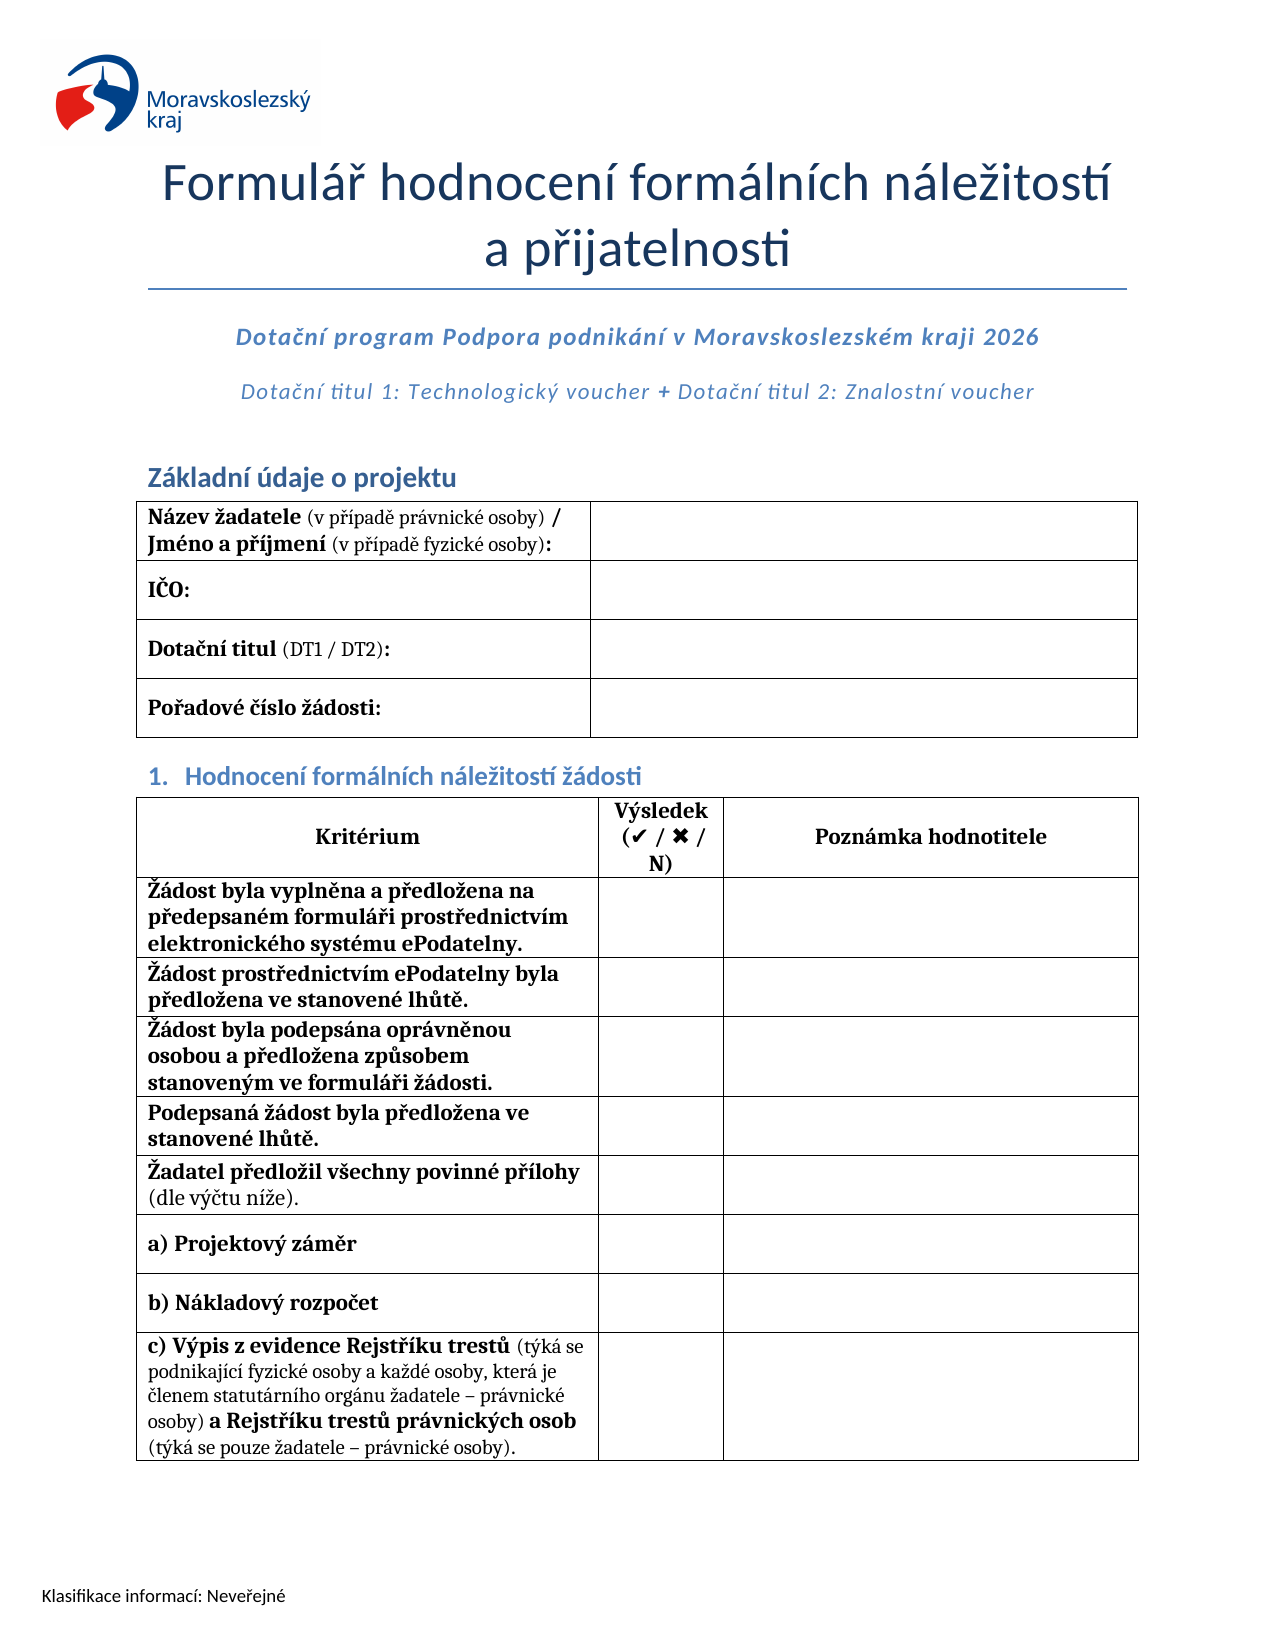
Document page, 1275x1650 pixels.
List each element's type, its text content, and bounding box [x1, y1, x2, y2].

table_cell [599, 1156, 723, 1214]
table_cell Dotační titul (DT1 / DT2): [137, 620, 590, 678]
table_cell [724, 1017, 1138, 1096]
table_cell Žádost byla podepsána oprávněnou osobou a předložena způsobem stanoveným ve formuláři žádosti. [137, 1017, 598, 1096]
table_cell Žadatel předložil všechny povinné přílohy (dle výčtu níže). [137, 1156, 598, 1214]
table_cell [724, 1097, 1138, 1155]
subtitle Základní údaje o projektu [148, 459, 1127, 495]
table_cell [724, 1274, 1138, 1332]
table_cell [599, 878, 723, 957]
table_cell [724, 1156, 1138, 1214]
table_header Výsledek (✔ / ✖ / N) [599, 798, 723, 877]
table_cell [599, 958, 723, 1016]
table_cell [724, 878, 1138, 957]
table_cell [599, 1215, 723, 1273]
table_cell [599, 1017, 723, 1096]
table_header Název žadatele (v případě právnické osoby) / Jméno a příjmení (v případě fyzické osoby): [137, 502, 590, 559]
table_cell IČO: [137, 561, 590, 619]
table_cell [599, 1274, 723, 1332]
table_cell [591, 561, 1137, 619]
table_cell Žádost prostřednictvím ePodatelny byla předložena ve stanovené lhůtě. [137, 958, 598, 1016]
picture [39, 39, 326, 150]
subtitle Dotační titul 1: Technologický voucher + Dotační titul 2: Znalostní voucher [148, 377, 1127, 405]
table_cell [591, 679, 1137, 737]
subtitle Hodnocení formálních náležitostí žádosti [148, 759, 1127, 792]
table_cell [724, 958, 1138, 1016]
table_cell Pořadové číslo žádosti: [137, 679, 590, 737]
table_header [591, 502, 1137, 559]
table_cell Žádost byla vyplněna a předložena na předepsaném formuláři prostřednictvím elektronického systému ePodatelny. [137, 878, 598, 957]
table_cell [591, 620, 1137, 678]
table_header Poznámka hodnotitele [724, 798, 1138, 877]
table_cell [599, 1097, 723, 1155]
table_header Kritérium [137, 798, 598, 877]
table_cell c) Výpis z evidence Rejstříku trestů (týká se podnikající fyzické osoby a každé osoby, která je členem statutárního orgánu žadatele – právnické osoby) a Rejstříku trestů právnických osob (týká se pouze žadatele – právnické osoby). [137, 1333, 598, 1460]
table_cell [724, 1215, 1138, 1273]
subtitle Dotační program Podpora podnikání v Moravskoslezském kraji 2026 [148, 322, 1127, 352]
table_cell Podepsaná žádost byla předložena ve stanovené lhůtě. [137, 1097, 598, 1155]
table_cell [724, 1333, 1138, 1460]
table_cell [599, 1333, 723, 1460]
table_cell a) Projektový záměr [137, 1215, 598, 1273]
table_cell b) Nákladový rozpočet [137, 1274, 598, 1332]
title Formulář hodnocení formálních náležitostí a přijatelnosti [148, 148, 1127, 288]
